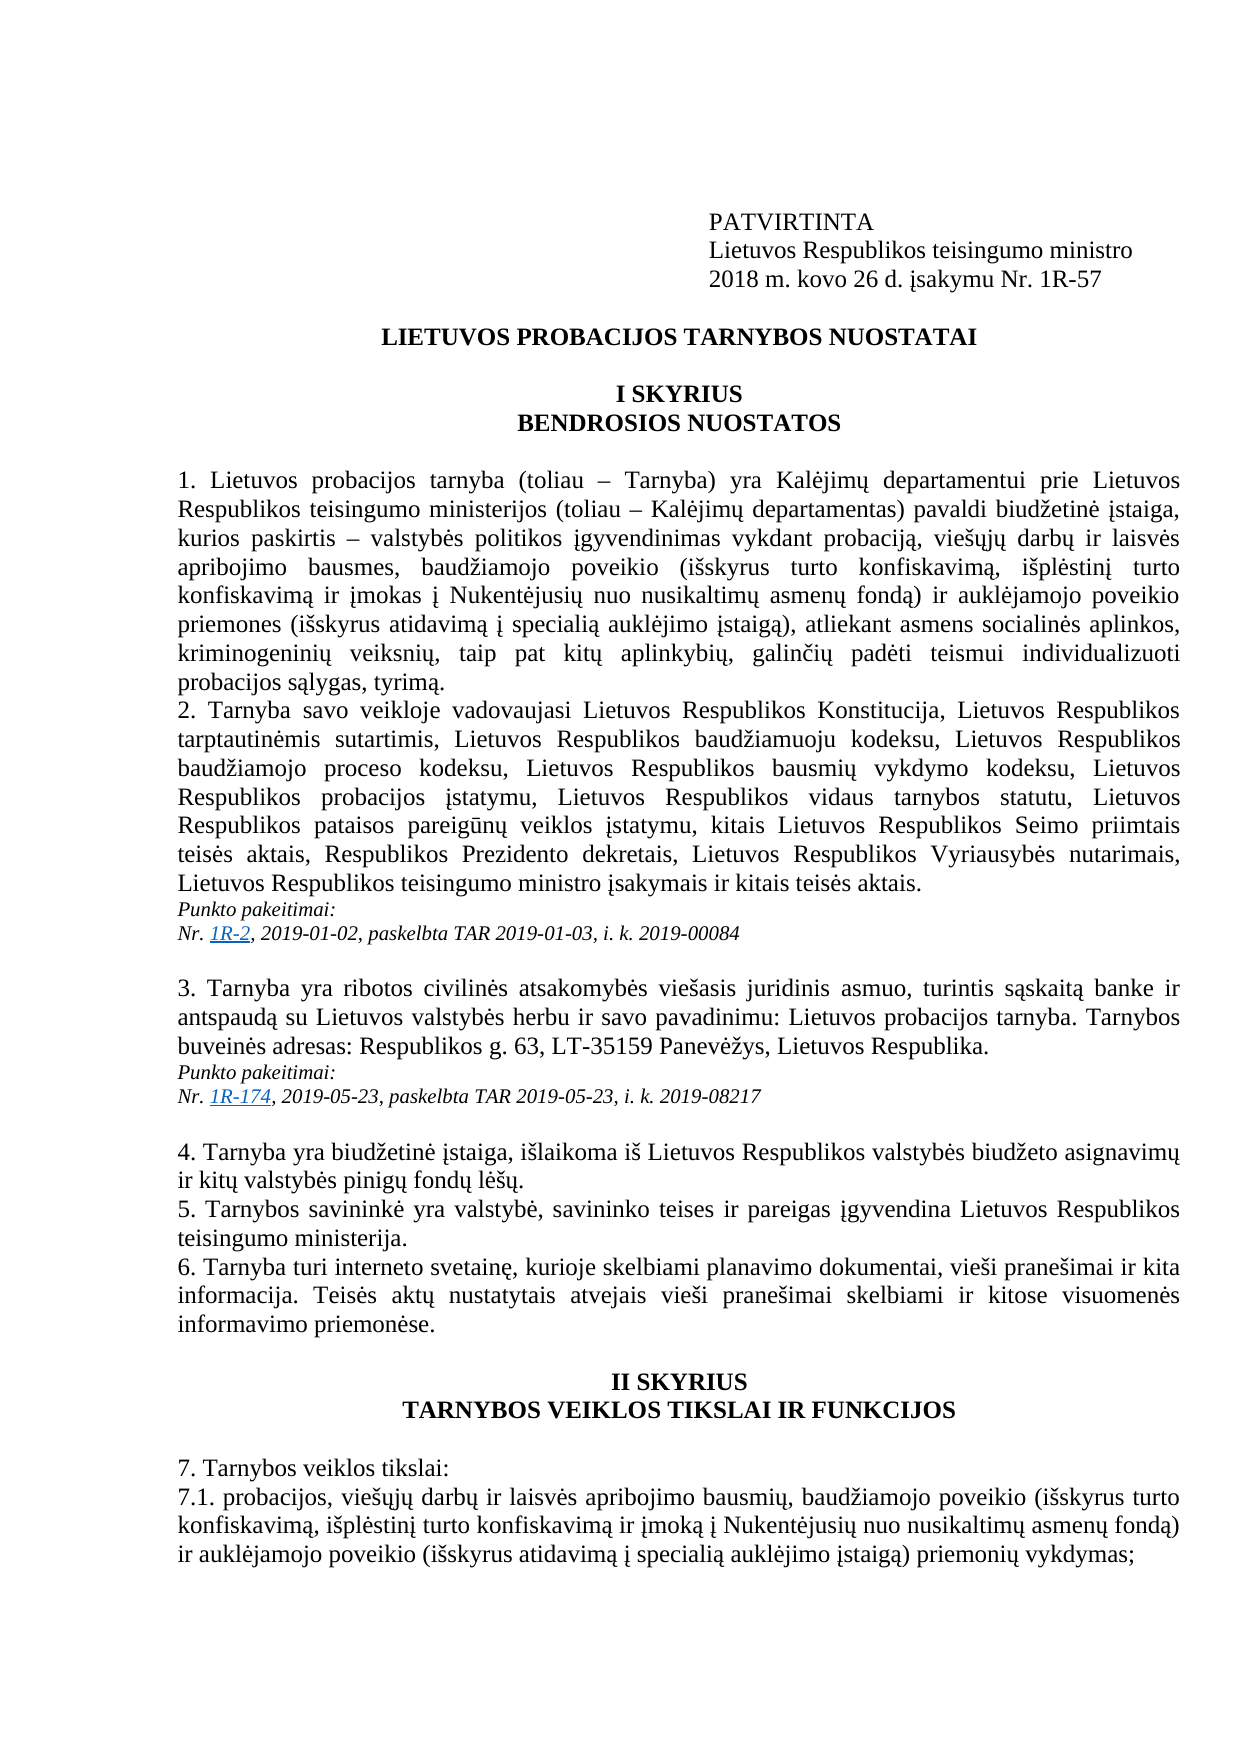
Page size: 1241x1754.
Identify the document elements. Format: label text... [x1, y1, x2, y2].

text PATVIRTINTA [709, 207, 1181, 235]
text 5. Tarnybos savininkė yra valstybė, savininko teises ir pareigas įgyvendina Lietuvos Respublikos teisingumo ministerija. [177, 1194, 1181, 1252]
text LIETUVOS PROBACIJOS TARNYBOS NUOSTATAI [177, 322, 1181, 350]
text Punkto pakeitimai: [177, 897, 1181, 921]
text 4. Tarnyba yra biudžetinė įstaiga, išlaikoma iš Lietuvos Respublikos valstybės biudžeto asignavimų ir kitų valstybės pinigų fondų lėšų. [177, 1137, 1181, 1194]
text II SKYRIUS [177, 1367, 1181, 1395]
text 3. Tarnyba yra ribotos civilinės atsakomybės viešasis juridinis asmuo, turintis sąskaitą banke ir antspaudą su Lietuvos valstybės herbu ir savo pavadinimu: Lietuvos probacijos tarnyba. Tarnybos buveinės adresas: Respublikos g. 63, LT-35159 Panevėžys, Lietuvos Respublika. [177, 973, 1181, 1060]
text I SKYRIUS [177, 379, 1181, 408]
text 7. Tarnybos veiklos tikslai: [177, 1453, 1181, 1482]
text 2. Tarnyba savo veikloje vadovaujasi Lietuvos Respublikos Konstitucija, Lietuvos Respublikos tarptautinėmis sutartimis, Lietuvos Respublikos baudžiamuoju kodeksu, Lietuvos Respublikos baudžiamojo proceso kodeksu, Lietuvos Respublikos bausmių vykdymo kodeksu, Lietuvos Respublikos probacijos įstatymu, Lietuvos Respublikos vidaus tarnybos statutu, Lietuvos Respublikos pataisos pareigūnų veiklos įstatymu, kitais Lietuvos Respublikos Seimo priimtais teisės aktais, Respublikos Prezidento dekretais, Lietuvos Respublikos Vyriausybės nutarimais, Lietuvos Respublikos teisingumo ministro įsakymais ir kitais teisės aktais. [177, 695, 1181, 897]
text Nr. 1R-2, 2019-01-02, paskelbta TAR 2019-01-03, i. k. 2019-00084 [177, 921, 1181, 945]
text Nr. 1R-174, 2019-05-23, paskelbta TAR 2019-05-23, i. k. 2019-08217 [177, 1084, 1181, 1108]
text BENDROSIOS NUOSTATOS [177, 408, 1181, 437]
text TARNYBOS VEIKLOS TIKSLAI IR FUNKCIJOS [177, 1395, 1181, 1424]
text 7.1. probacijos, viešųjų darbų ir laisvės apribojimo bausmių, baudžiamojo poveikio (išskyrus turto konfiskavimą, išplėstinį turto konfiskavimą ir įmoką į Nukentėjusių nuo nusikaltimų asmenų fondą) ir auklėjamojo poveikio (išskyrus atidavimą į specialią auklėjimo įstaigą) priemonių vykdymas; [177, 1482, 1181, 1568]
text Punkto pakeitimai: [177, 1060, 1181, 1084]
text 6. Tarnyba turi interneto svetainę, kurioje skelbiami planavimo dokumentai, vieši pranešimai ir kita informacija. Teisės aktų nustatytais atvejais vieši pranešimai skelbiami ir kitose visuomenės informavimo priemonėse. [177, 1252, 1181, 1338]
text 2018 m. kovo 26 d. įsakymu Nr. 1R-57 [709, 264, 1181, 293]
text 1. Lietuvos probacijos tarnyba (toliau – Tarnyba) yra Kalėjimų departamentui prie Lietuvos Respublikos teisingumo ministerijos (toliau – Kalėjimų departamentas) pavaldi biudžetinė įstaiga, kurios paskirtis – valstybės politikos įgyvendinimas vykdant probaciją, viešųjų darbų ir laisvės apribojimo bausmes, baudžiamojo poveikio (išskyrus turto konfiskavimą, išplėstinį turto konfiskavimą ir įmokas į Nukentėjusių nuo nusikaltimų asmenų fondą) ir auklėjamojo poveikio priemones (išskyrus atidavimą į specialią auklėjimo įstaigą), atliekant asmens socialinės aplinkos, kriminogeninių veiksnių, taip pat kitų aplinkybių, galinčių padėti teismui individualizuoti probacijos sąlygas, tyrimą. [177, 465, 1181, 695]
text Lietuvos Respublikos teisingumo ministro [709, 235, 1181, 264]
